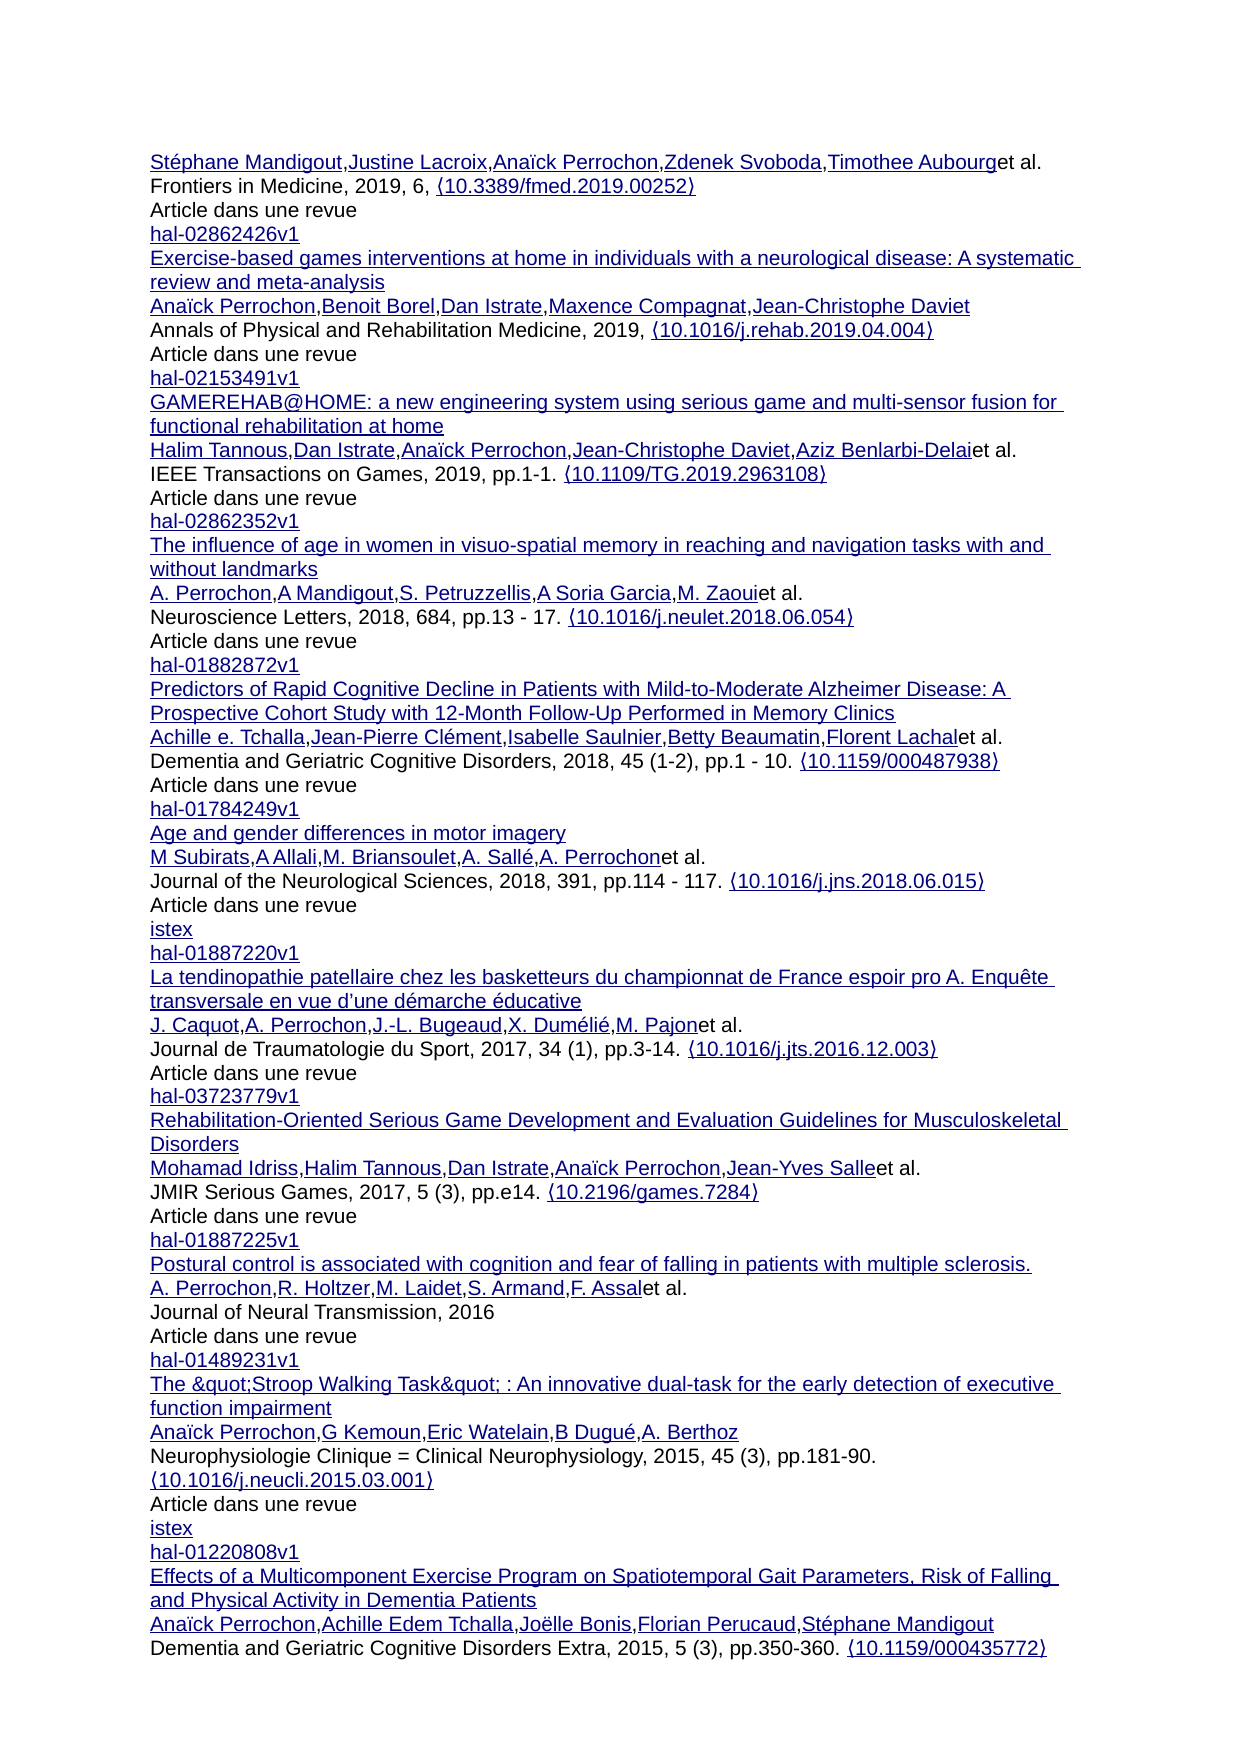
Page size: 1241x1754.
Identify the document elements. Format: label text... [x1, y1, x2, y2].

table_cell Stéphane Mandigout,Justine Lacroix,Anaïck Perrochon,Zdenek Svoboda,Timothee Aubourget al. Frontiers in Medicine, 2019, 6, ⟨10.3389/fmed.2019.00252⟩ Article dans une revue hal-02862426v1 [150, 150, 1090, 246]
table_cell GAMEREHAB@HOME: a new engineering system using serious game and multi-sensor fusion for functional rehabilitation at home Halim Tannous,Dan Istrate,Anaïck Perrochon,Jean-Christophe Daviet,Aziz Benlarbi-Delaiet al. IEEE Transactions on Games, 2019, pp.1-1. ⟨10.1109/TG.2019.2963108⟩ Article dans une revue hal-02862352v1 [150, 390, 1090, 533]
table_cell Predictors of Rapid Cognitive Decline in Patients with Mild-to-Moderate Alzheimer Disease: A Prospective Cohort Study with 12-Month Follow-Up Performed in Memory Clinics Achille e. Tchalla,Jean-Pierre Clément,Isabelle Saulnier,Betty Beaumatin,Florent Lachalet al. Dementia and Geriatric Cognitive Disorders, 2018, 45 (1-2), pp.1 - 10. ⟨10.1159/000487938⟩ Article dans une revue hal-01784249v1 [150, 677, 1090, 821]
table_cell Rehabilitation-Oriented Serious Game Development and Evaluation Guidelines for Musculoskeletal Disorders Mohamad Idriss,Halim Tannous,Dan Istrate,Anaïck Perrochon,Jean-Yves Salleet al. JMIR Serious Games, 2017, 5 (3), pp.e14. ⟨10.2196/games.7284⟩ Article dans une revue hal-01887225v1 [150, 1108, 1090, 1252]
table_cell La tendinopathie patellaire chez les basketteurs du championnat de France espoir pro A. Enquête transversale en vue d’une démarche éducative J. Caquot,A. Perrochon,J.-L. Bugeaud,X. Dumélié,M. Pajonet al. Journal de Traumatologie du Sport, 2017, 34 (1), pp.3-14. ⟨10.1016/j.jts.2016.12.003⟩ Article dans une revue hal-03723779v1 [150, 965, 1090, 1108]
table_cell Age and gender differences in motor imagery M Subirats,A Allali,M. Briansoulet,A. Sallé,A. Perrochonet al. Journal of the Neurological Sciences, 2018, 391, pp.114 - 117. ⟨10.1016/j.jns.2018.06.015⟩ Article dans une revue istex hal-01887220v1 [150, 821, 1090, 964]
table_cell Effects of a Multicomponent Exercise Program on Spatiotemporal Gait Parameters, Risk of Falling and Physical Activity in Dementia Patients Anaïck Perrochon,Achille Edem Tchalla,Joëlle Bonis,Florian Perucaud,Stéphane Mandigout Dementia and Geriatric Cognitive Disorders Extra, 2015, 5 (3), pp.350-360. ⟨10.1159/000435772⟩ [150, 1564, 1090, 1659]
table_cell The influence of age in women in visuo-spatial memory in reaching and navigation tasks with and without landmarks A. Perrochon,A Mandigout,S. Petruzzellis,A Soria Garcia,M. Zaouiet al. Neuroscience Letters, 2018, 684, pp.13 - 17. ⟨10.1016/j.neulet.2018.06.054⟩ Article dans une revue hal-01882872v1 [150, 533, 1090, 677]
table_cell The &quot;Stroop Walking Task&quot; : An innovative dual-task for the early detection of executive function impairment Anaïck Perrochon,G Kemoun,Eric Watelain,B Dugué,A. Berthoz Neurophysiologie Clinique = Clinical Neurophysiology, 2015, 45 (3), pp.181-90. ⟨10.1016/j.neucli.2015.03.001⟩ Article dans une revue istex hal-01220808v1 [150, 1372, 1090, 1563]
table_cell Exercise-based games interventions at home in individuals with a neurological disease: A systematic review and meta-analysis Anaïck Perrochon,Benoit Borel,Dan Istrate,Maxence Compagnat,Jean-Christophe Daviet Annals of Physical and Rehabilitation Medicine, 2019, ⟨10.1016/j.rehab.2019.04.004⟩ Article dans une revue hal-02153491v1 [150, 246, 1090, 389]
table_cell Postural control is associated with cognition and fear of falling in patients with multiple sclerosis. A. Perrochon,R. Holtzer,M. Laidet,S. Armand,F. Assalet al. Journal of Neural Transmission, 2016 Article dans une revue hal-01489231v1 [150, 1252, 1090, 1372]
